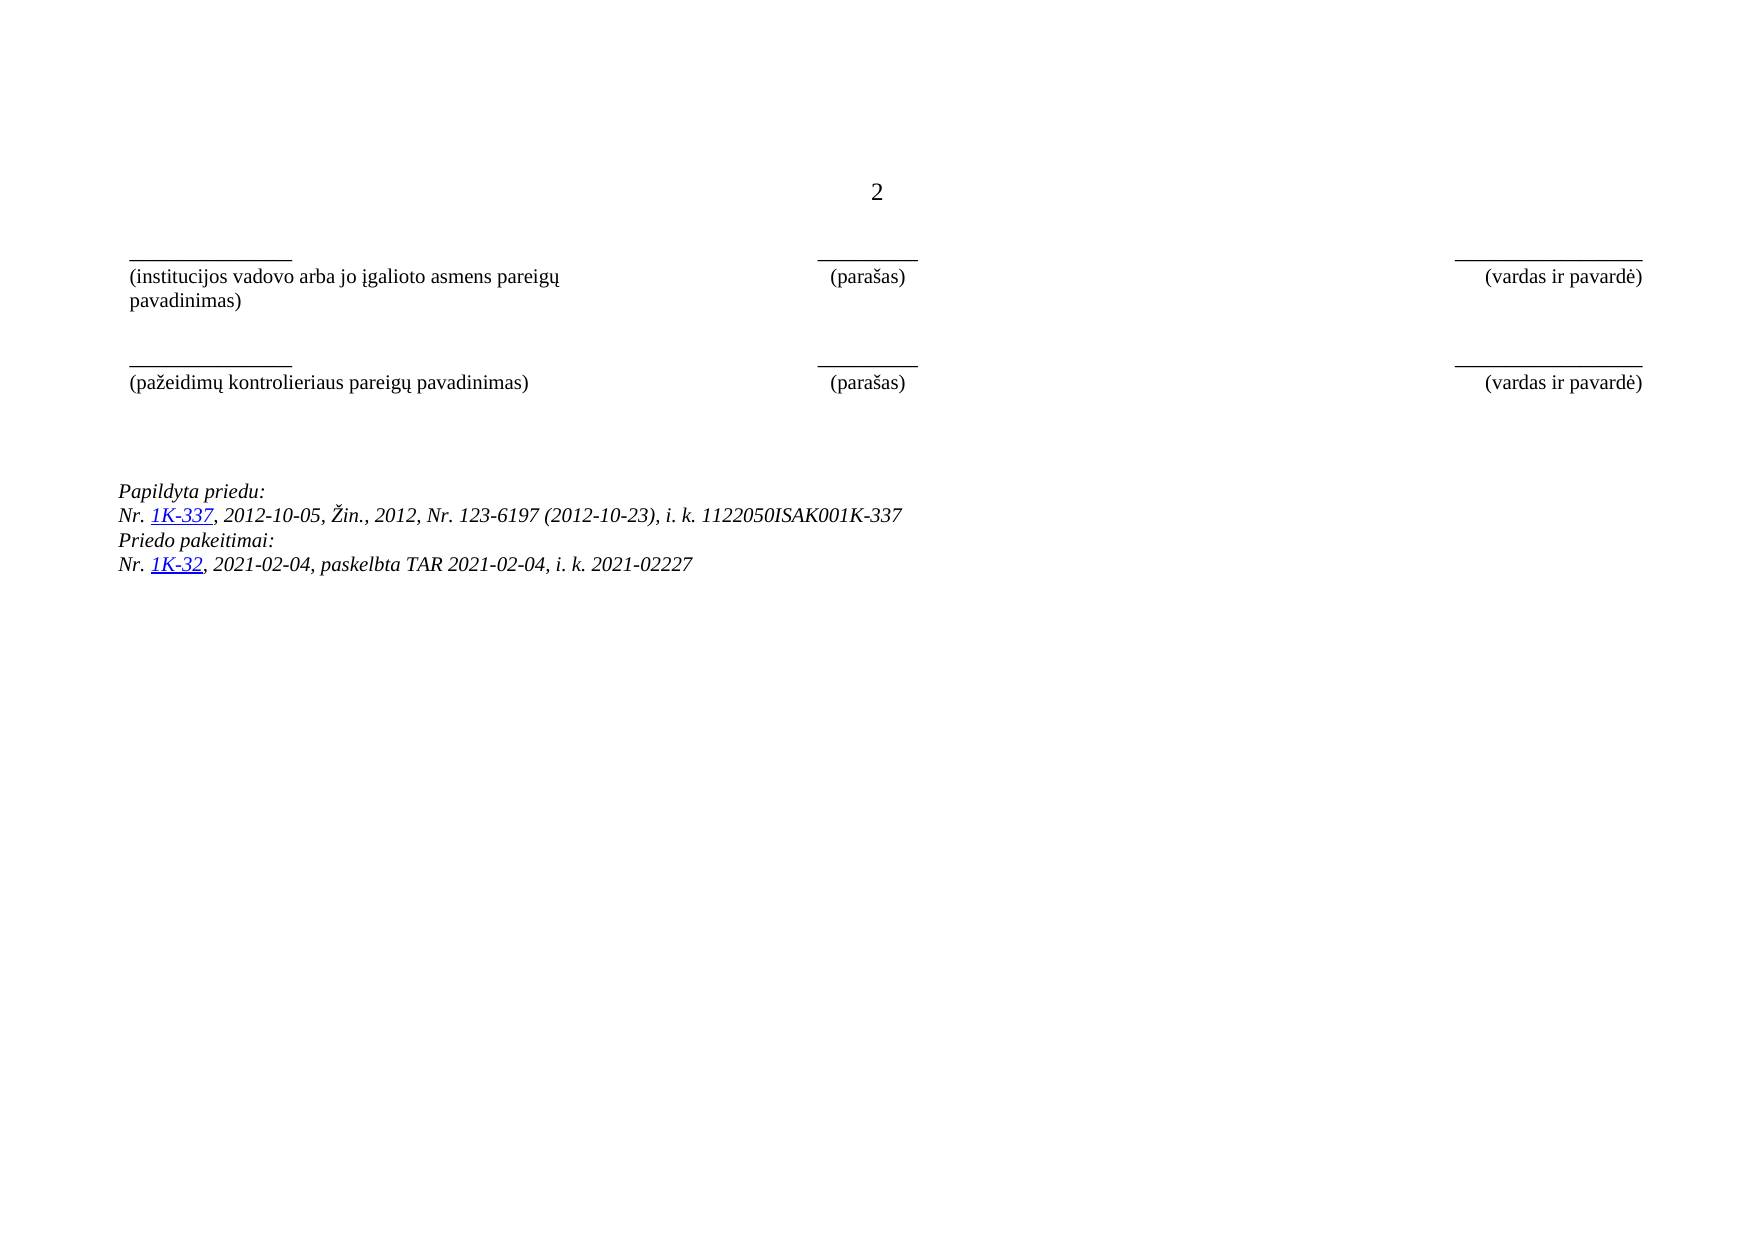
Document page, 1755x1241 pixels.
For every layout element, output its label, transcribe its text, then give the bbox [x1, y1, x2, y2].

table_header ________ (parašas) [685, 341, 1051, 394]
text Nr. 1K-32, 2021-02-04, paskelbta TAR 2021-02-04, i. k. 2021-02227 [118, 552, 1636, 576]
table_header ________ (parašas) [685, 235, 1051, 312]
text Nr. 1K-337, 2012-10-05, Žin., 2012, Nr. 123-6197 (2012-10-23), i. k. 1122050ISAK001K-337 [118, 503, 1636, 527]
table_header _______________ (vardas ir pavardė) [1051, 235, 1653, 312]
text Papildyta priedu: [118, 479, 1636, 503]
table_header _______________ (vardas ir pavardė) [1051, 341, 1653, 394]
table_header _____________ (pažeidimų kontrolieriaus pareigų pavadinimas) [118, 341, 685, 394]
text Priedo pakeitimai: [118, 527, 1636, 552]
table_header _____________ (institucijos vadovo arba jo įgalioto asmens pareigų pavadinimas) [118, 235, 685, 312]
